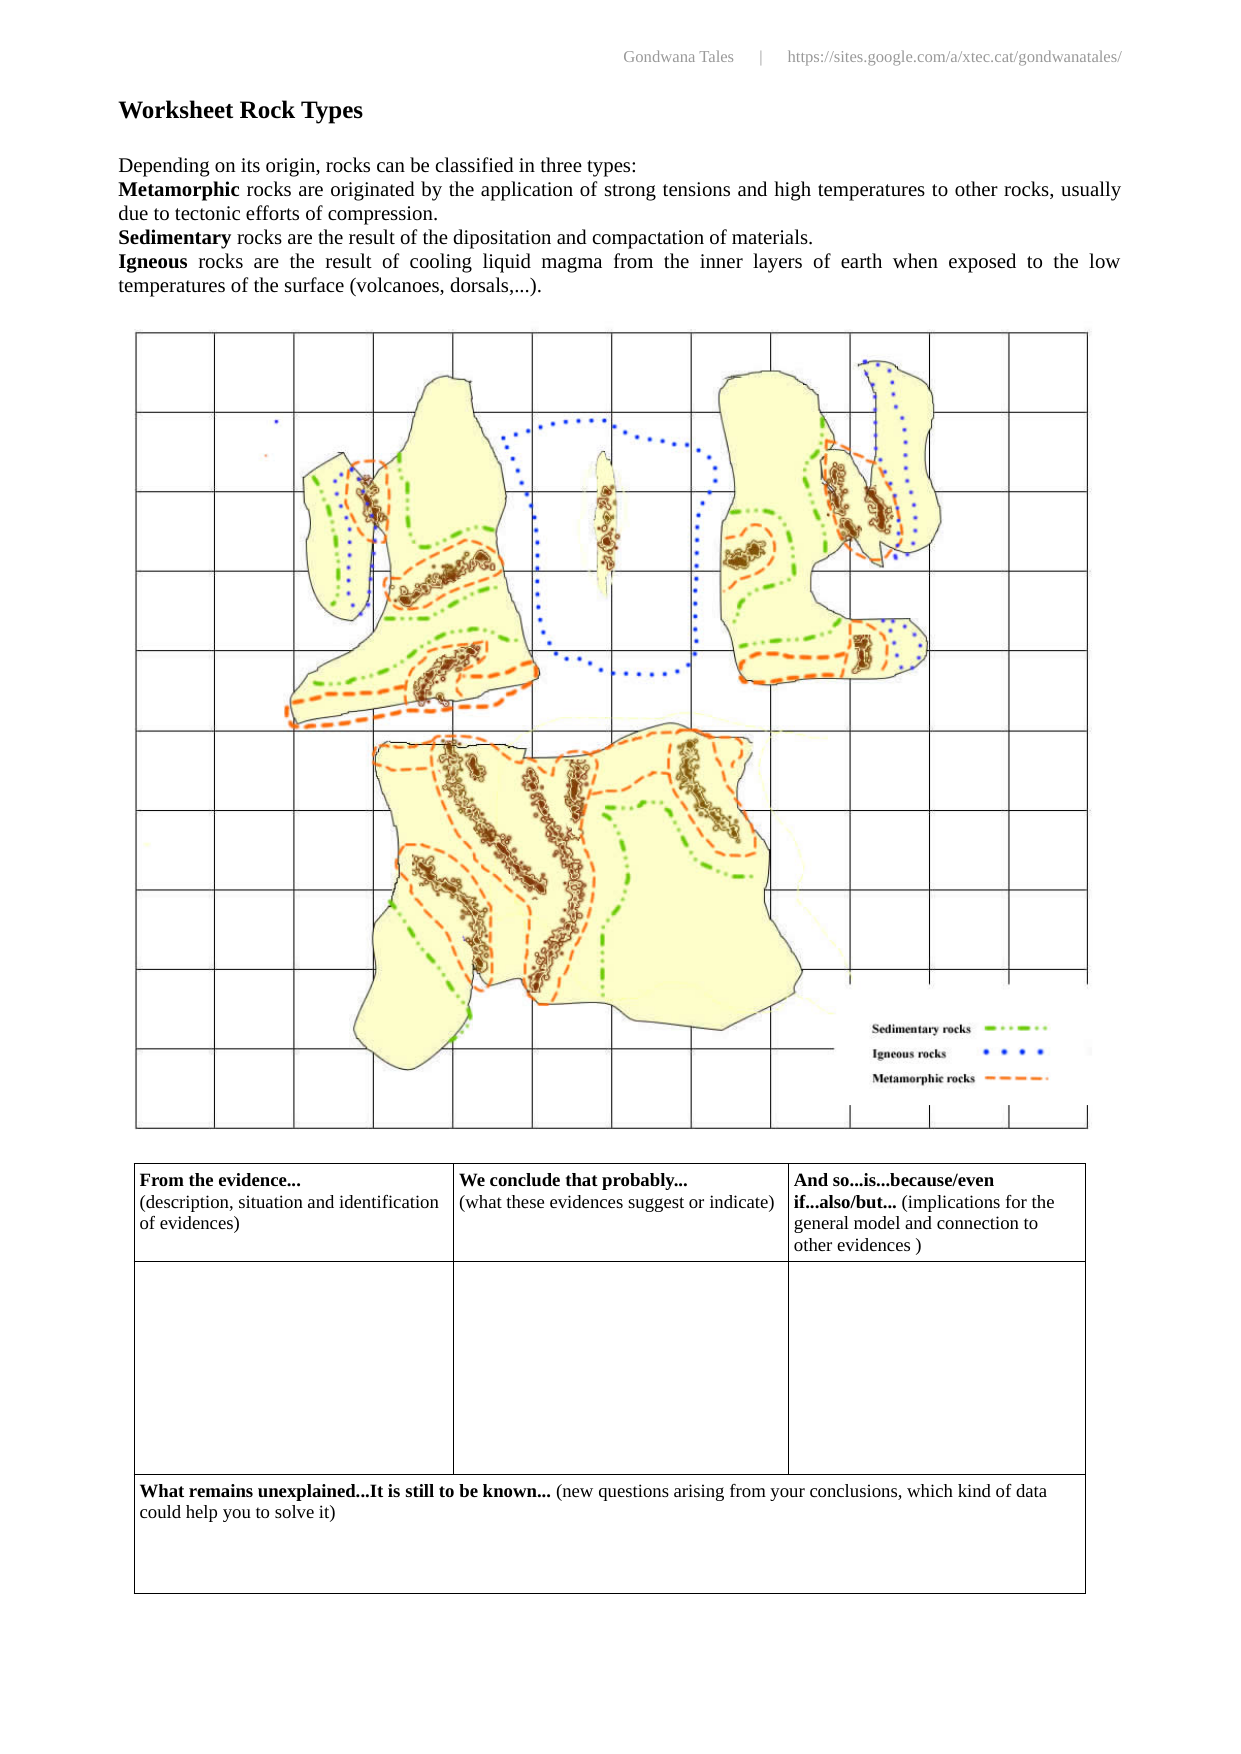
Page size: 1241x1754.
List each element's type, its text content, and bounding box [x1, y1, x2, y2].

table_header And so...is...because/even if...also/but... (implications for the general model and connection to other evidences ) [789, 1164, 1085, 1261]
text Sedimentary rocks are the result of the dipositation and compactation of materials. [118, 225, 1122, 249]
text Igneous rocks are the result of cooling liquid magma from the inner layers of earth when exposed to the low temperatures of the surface (volcanoes, dorsals,...). [118, 249, 1122, 297]
table_header From the evidence... (description, situation and identification of evidences) [135, 1164, 453, 1261]
text Metamorphic rocks are originated by the application of strong tensions and high temperatures to other rocks, usually due to tectonic efforts of compression. [118, 177, 1122, 225]
table_header We conclude that probably... (what these evidences suggest or indicate) [454, 1164, 788, 1261]
table_cell [135, 1262, 453, 1474]
table_cell What remains unexplained...It is still to be known... (new questions arising from your conclusions, which kind of data could help you to solve it) [135, 1475, 1085, 1593]
table_cell [454, 1262, 788, 1474]
text Worksheet Rock Types [118, 95, 1122, 124]
picture [118, 321, 1123, 1135]
table_cell [789, 1262, 1085, 1474]
text Depending on its origin, rocks can be classified in three types: [118, 153, 1122, 177]
